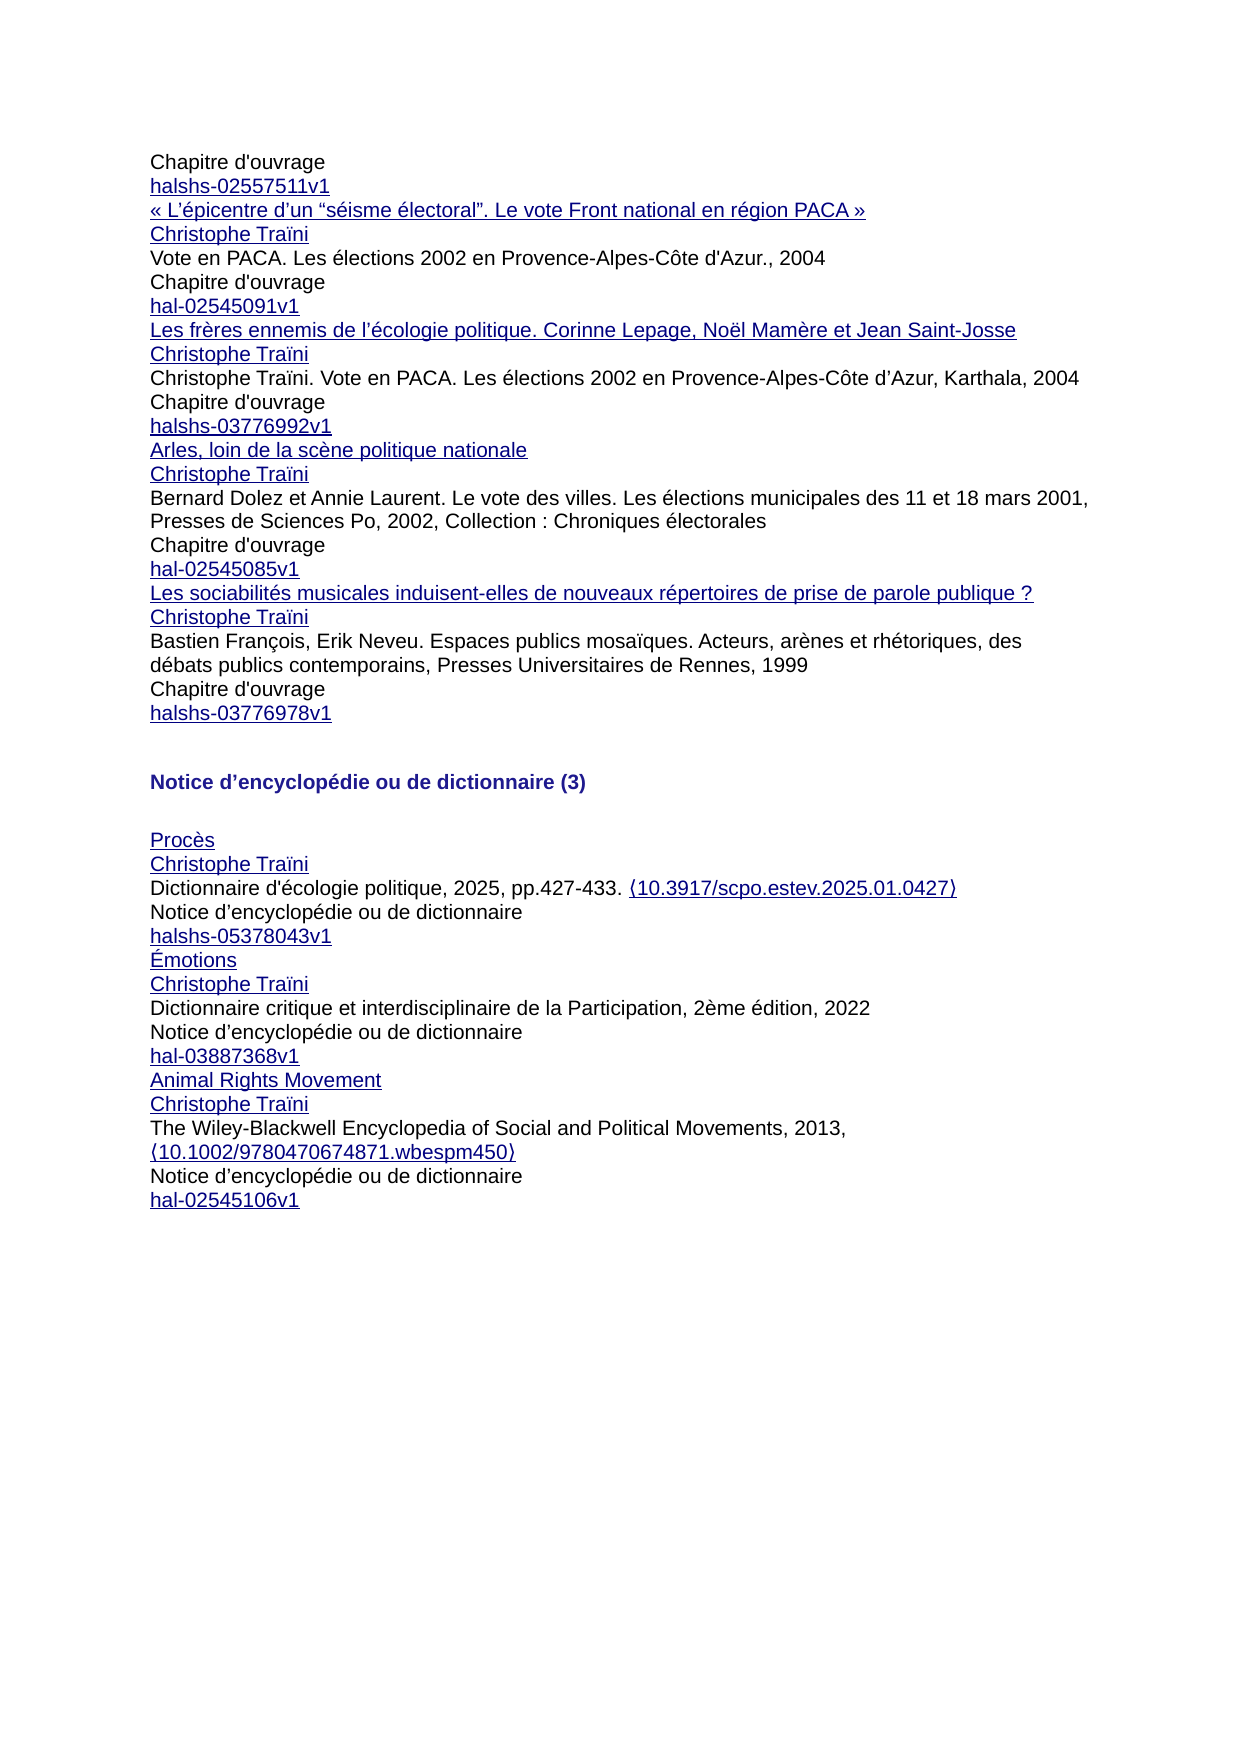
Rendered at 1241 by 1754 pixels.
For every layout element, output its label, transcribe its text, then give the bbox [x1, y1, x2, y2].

table_cell Chapitre d'ouvrage halshs-02557511v1 [150, 150, 1090, 198]
table_cell Animal Rights Movement Christophe Traïni The Wiley-Blackwell Encyclopedia of Social and Political Movements, 2013, ⟨10.1002/9780470674871.wbespm450⟩ Notice d’encyclopédie ou de dictionnaire hal-02545106v1 [150, 1068, 1090, 1211]
table_header Procès Christophe Traïni Dictionnaire d'écologie politique, 2025, pp.427-433. ⟨10.3917/scpo.estev.2025.01.0427⟩ Notice d’encyclopédie ou de dictionnaire halshs-05378043v1 [150, 828, 1090, 948]
subtitle Notice d’encyclopédie ou de dictionnaire (3) [150, 770, 1090, 794]
table_cell « L’épicentre d’un “séisme électoral”. Le vote Front national en région PACA » Christophe Traïni Vote en PACA. Les élections 2002 en Provence-Alpes-Côte d'Azur., 2004 Chapitre d'ouvrage hal-02545091v1 [150, 198, 1090, 318]
table_cell Les frères ennemis de l’écologie politique. Corinne Lepage, Noël Mamère et Jean Saint-Josse Christophe Traïni Christophe Traïni. Vote en PACA. Les élections 2002 en Provence-Alpes-Côte d’Azur, Karthala, 2004 Chapitre d'ouvrage halshs-03776992v1 [150, 318, 1090, 437]
table_cell Émotions Christophe Traïni Dictionnaire critique et interdisciplinaire de la Participation, 2ème édition, 2022 Notice d’encyclopédie ou de dictionnaire hal-03887368v1 [150, 948, 1090, 1068]
table_cell Les sociabilités musicales induisent-elles de nouveaux répertoires de prise de parole publique ? Christophe Traïni Bastien François, Erik Neveu. Espaces publics mosaïques. Acteurs, arènes et rhétoriques, des débats publics contemporains, Presses Universitaires de Rennes, 1999 Chapitre d'ouvrage halshs-03776978v1 [150, 581, 1090, 725]
table_cell Arles, loin de la scène politique nationale Christophe Traïni Bernard Dolez et Annie Laurent. Le vote des villes. Les élections municipales des 11 et 18 mars 2001, Presses de Sciences Po, 2002, Collection : Chroniques électorales Chapitre d'ouvrage hal-02545085v1 [150, 438, 1090, 581]
